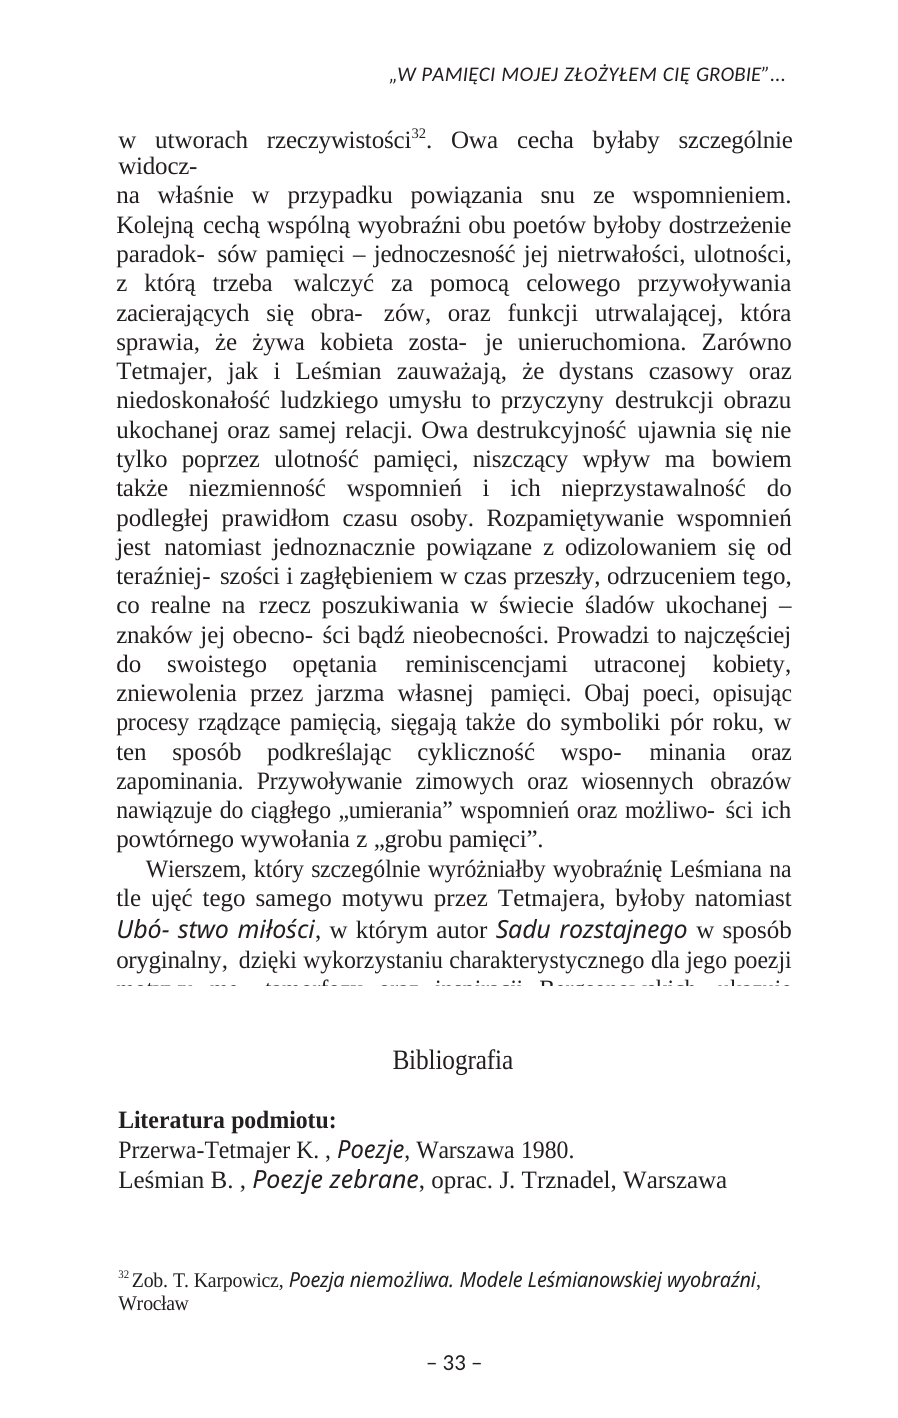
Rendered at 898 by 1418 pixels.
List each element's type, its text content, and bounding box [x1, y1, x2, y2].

text Leśmian B. , Poezje zebrane, oprac. J. Trznadel, Warszawa 2010. [118, 1165, 732, 1197]
text 32 Zob. T. Karpowicz, Poezja niemożliwa. Modele Leśmianowskiej wyobraźni, Wrocław [118, 1268, 793, 1315]
text Literatura podmiotu: [118, 1108, 732, 1134]
text 1975, s. 205–206. [118, 1315, 793, 1319]
text na właśnie w przypadku powiązania snu ze wspomnieniem. Kolejną cechą wspólną wyobraźni obu poetów byłoby dostrzeżenie paradok- sów pamięci – jednoczesność jej nietrwałości, ulotności, z którą trzeba walczyć za pomocą celowego przywoływania zacierających się obra- zów, oraz funkcji utrwalającej, która sprawia, że żywa kobieta zosta- je unieruchomiona. Zarówno Tetmajer, jak i Leśmian zauważają, że dystans czasowy oraz niedoskonałość ludzkiego umysłu to przyczyny destrukcji obrazu ukochanej oraz samej relacji. Owa destrukcyjność ujawnia się nie tylko poprzez ulotność pamięci, niszczący wpływ ma bowiem także niezmienność wspomnień i ich nieprzystawalność do podległej prawidłom czasu osoby. Rozpamiętywanie wspomnień jest natomiast jednoznacznie powiązane z odizolowaniem się od teraźniej- szości i zagłębieniem w czas przeszły, odrzuceniem tego, co realne na rzecz poszukiwania w świecie śladów ukochanej – znaków jej obecno- ści bądź nieobecności. Prowadzi to najczęściej do swoistego opętania reminiscencjami utraconej kobiety, zniewolenia przez jarzma własnej pamięci. Obaj poeci, opisując procesy rządzące pamięcią, sięgają także do symboliki pór roku, w ten sposób podkreślając cykliczność wspo- minania oraz zapominania. Przywoływanie zimowych oraz wiosennych obrazów nawiązuje do ciągłego „umierania” wspomnień oraz możliwo- ści ich powtórnego wywołania z „grobu pamięci”. [116, 181, 792, 853]
text Przerwa-Tetmajer K. , Poezje, Warszawa 1980. [118, 1135, 732, 1165]
text „W PAMIĘCI MOJEJ ZŁOŻYŁEM CIĘ GROBIE”... [389, 62, 792, 86]
text Bibliografia [392, 1047, 519, 1075]
text – 33 – [426, 1351, 484, 1376]
text w utworach rzeczywistości32. Owa cecha byłaby szczególnie widocz- [118, 127, 793, 180]
text Wierszem, który szczególnie wyróżniałby wyobraźnię Leśmiana na tle ujęć tego samego motywu przez Tetmajera, byłoby natomiast Ubó- stwo miłości, w którym autor Sadu rozstajnego w sposób oryginalny, dzięki wykorzystaniu charakterystycznego dla jego poezji motywu me- tamorfozy oraz inspiracji Bergsonowskich, ukazuje intensyfikację utra- ty oraz możliwość współwystępowania w jednej osobie pierwiastków obecności i nieobecności, przeplatania się istnienia i nieistnienia. [116, 854, 792, 985]
